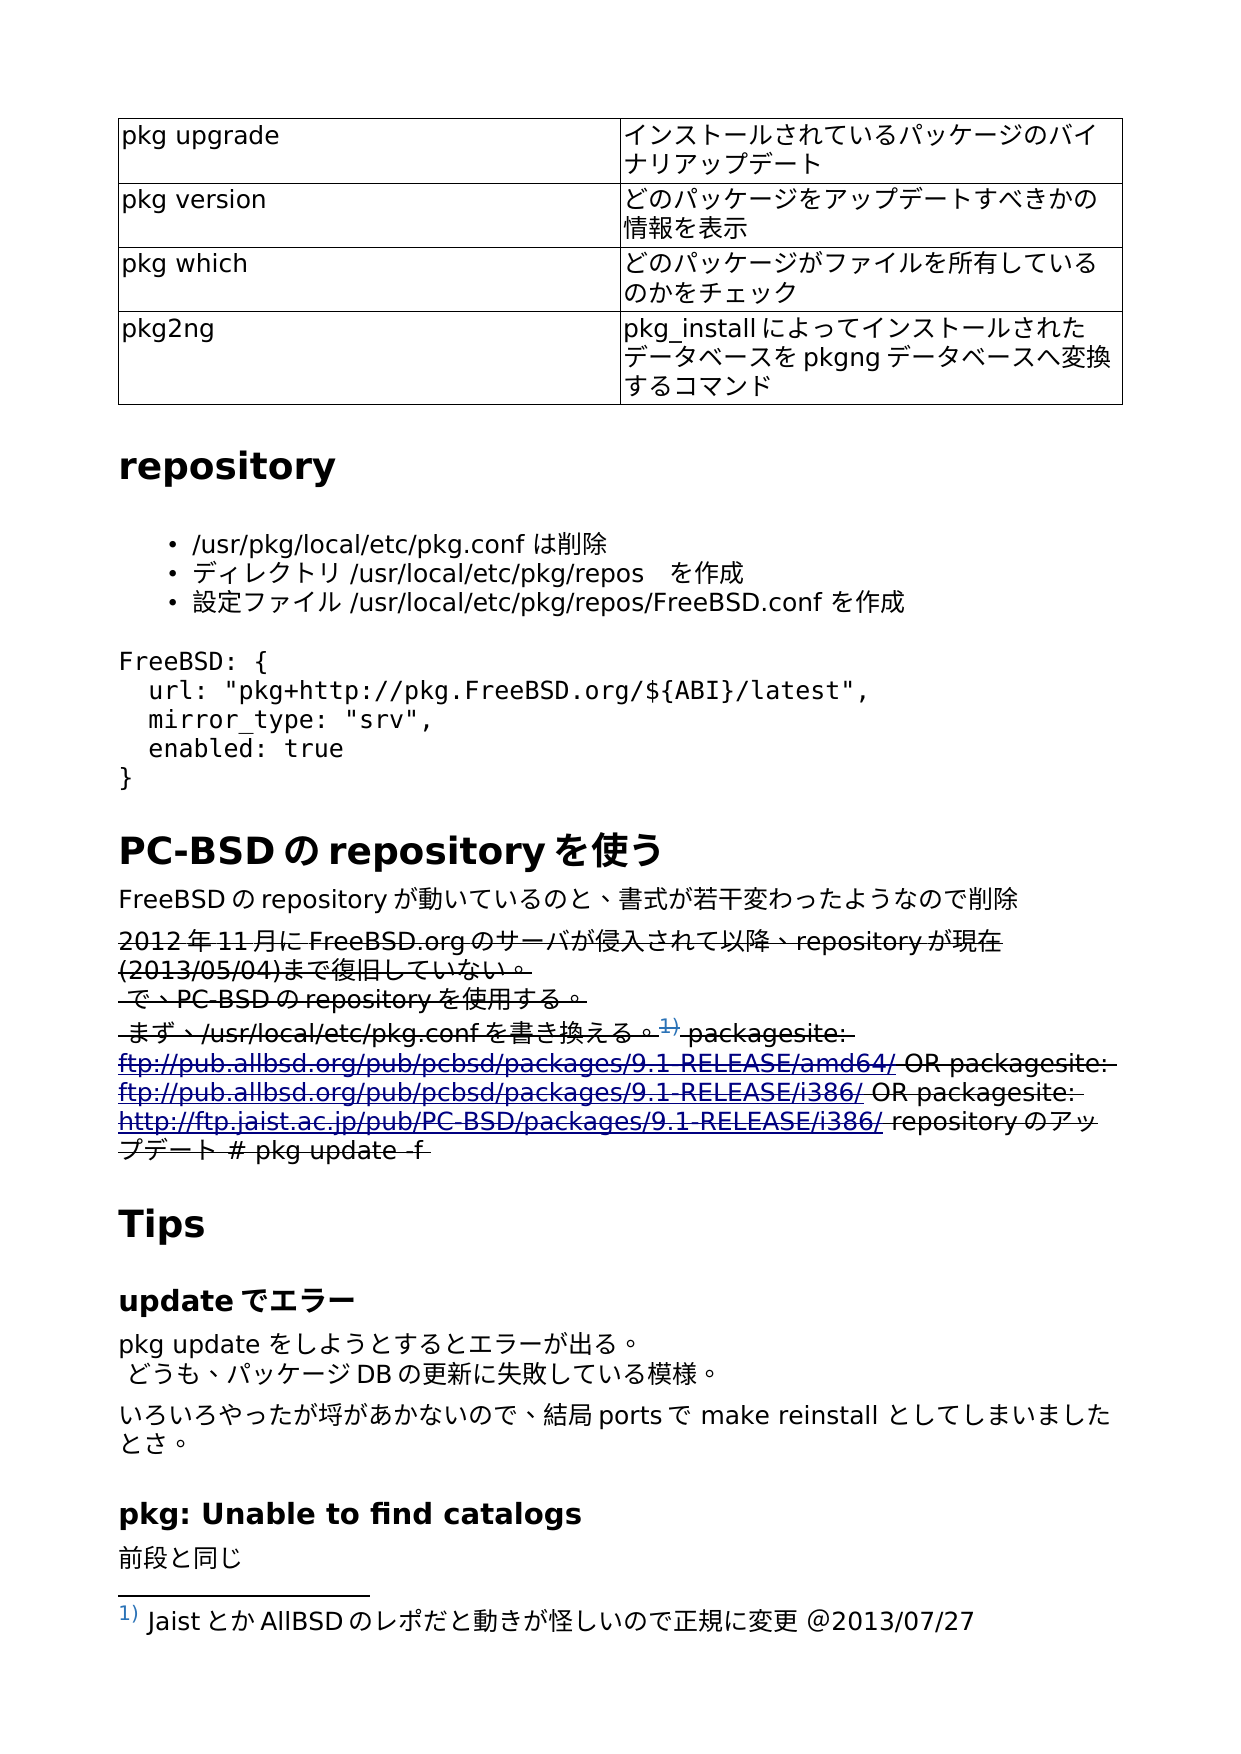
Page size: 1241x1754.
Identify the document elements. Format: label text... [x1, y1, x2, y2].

text FreeBSDのrepositoryが動いているのと、書式が若干変わったようなので削除 [118, 886, 1122, 915]
list 設定ファイル /usr/local/etc/pkg/repos/FreeBSD.conf を作成 [177, 588, 1122, 617]
text JaistとかAllBSDのレポだと動きが怪しいので正規に変更 ＠2013/07/27 [118, 1602, 1122, 1636]
table_cell どのパッケージがファイルを所有しているのかをチェック [621, 248, 1122, 311]
text いろいろやったが埒があかないので、結局portsで make reinstall としてしまいましたとさ。 [118, 1401, 1122, 1460]
table_cell pkg version [119, 184, 620, 247]
table_cell インストールされているパッケージのバイナリアップデート [621, 119, 1122, 182]
table_cell pkg which [119, 248, 620, 311]
table_cell pkg2ng [119, 312, 620, 404]
text 前段と同じ [118, 1544, 1122, 1573]
subtitle updateでエラー [118, 1284, 1122, 1318]
subtitle Tips [118, 1203, 1122, 1247]
table_cell pkg upgrade [119, 119, 620, 182]
list ディレクトリ /usr/local/etc/pkg/repos を作成 [177, 559, 1122, 588]
table_cell pkg_installによってインストールされたデータベースをpkgngデータベースへ変換するコマンド [621, 312, 1122, 404]
text pkg update をしようとするとエラーが出る。 どうも、パッケージDBの更新に失敗している模様。 [118, 1331, 1122, 1389]
subtitle PC-BSDのrepositoryを使う [118, 829, 1122, 873]
subtitle repository [118, 444, 1122, 488]
text FreeBSD: { url: "pkg+http://pkg.FreeBSD.org/${ABI}/latest", mirror_type: "srv", enabled: true } [118, 647, 1122, 793]
subtitle pkg: Unable to find catalogs [118, 1497, 1122, 1531]
list /usr/pkg/local/etc/pkg.conf は削除 [177, 530, 1122, 559]
text 2012年11月にFreeBSD.orgのサーバが侵入されて以降、repositoryが現在(2013/05/04)まで復旧していない。 で、PC-BSDのrepositoryを使用する。 まず、/usr/local/etc/pkg.confを書き換える。 packagesite: ftp://pub.allbsd.org/pub/pcbsd/packages/9.1-RELEASE/amd64/ OR packagesite: ftp://pub.allbsd.org/pub/pcbsd/packages/9.1-RELEASE/i386/ OR packagesite: http://ftp.jaist.ac.jp/pub/PC-BSD/packages/9.1-RELEASE/i386/ repositoryのアップデート # pkg update -f [118, 927, 1122, 1166]
table_cell どのパッケージをアップデートすべきかの情報を表示 [621, 184, 1122, 247]
